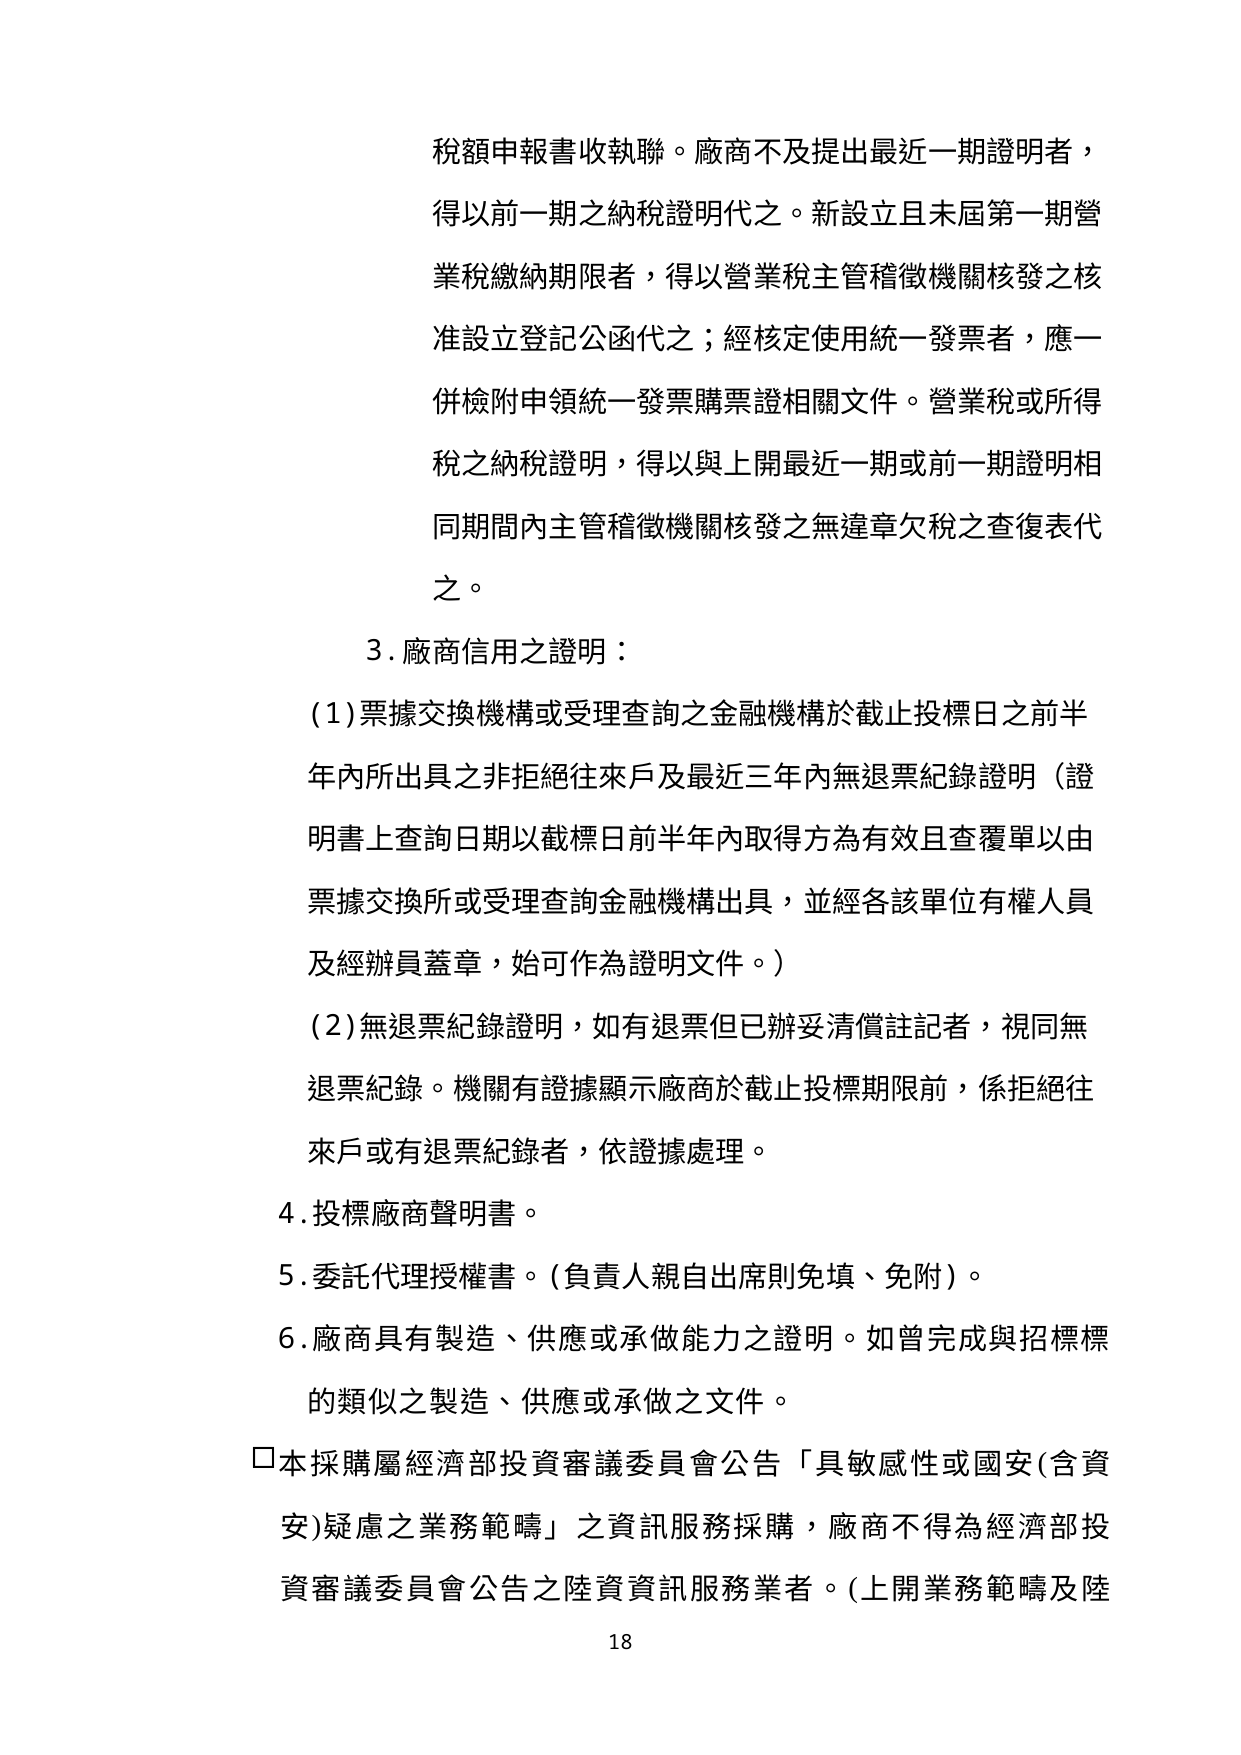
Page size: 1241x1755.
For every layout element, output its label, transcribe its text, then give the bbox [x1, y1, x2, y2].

list 稅額申報書收執聯。廠商不及提出最近一期證明者，得以前一期之納稅證明代之。新設立且未屆第一期營業稅繳納期限者，得以營業稅主管稽徵機關核發之核准設立登記公函代之；經核定使用統一發票者，應一併檢附申領統一發票購票證相關文件。營業稅或所得稅之納稅證明，得以與上開最近一期或前一期證明相同期間內主管稽徵機關核發之無違章欠稅之查復表代之。 [365, 108, 1110, 608]
text 本採購屬經濟部投資審議委員會公告「具敏感性或國安(含資安)疑慮之業務範疇」之資訊服務採購，廠商不得為經濟部投資審議委員會公告之陸資資訊服務業者。(上開業務範疇及陸 [130, 1420, 1110, 1608]
text 5.委託代理授權書。(負責人親自出席則免填、免附)。 [130, 1233, 1110, 1295]
list 廠商信用之證明： [365, 608, 1110, 670]
text (2)無退票紀錄證明，如有退票但已辦妥清償註記者，視同無退票紀錄。機關有證據顯示廠商於截止投標期限前，係拒絕往來戶或有退票紀錄者，依證據處理。 [307, 983, 1110, 1170]
text 4.投標廠商聲明書。 [217, 1170, 1110, 1233]
text 6.廠商具有製造、供應或承做能力之證明。如曾完成與招標標的類似之製造、供應或承做之文件。 [278, 1295, 1110, 1420]
text (1)票據交換機構或受理查詢之金融機構於截止投標日之前半年內所出具之非拒絕往來戶及最近三年內無退票紀錄證明（證明書上查詢日期以截標日前半年內取得方為有效且查覆單以由票據交換所或受理查詢金融機構出具，並經各該單位有權人員及經辦員蓋章，始可作為證明文件。） [307, 670, 1110, 983]
